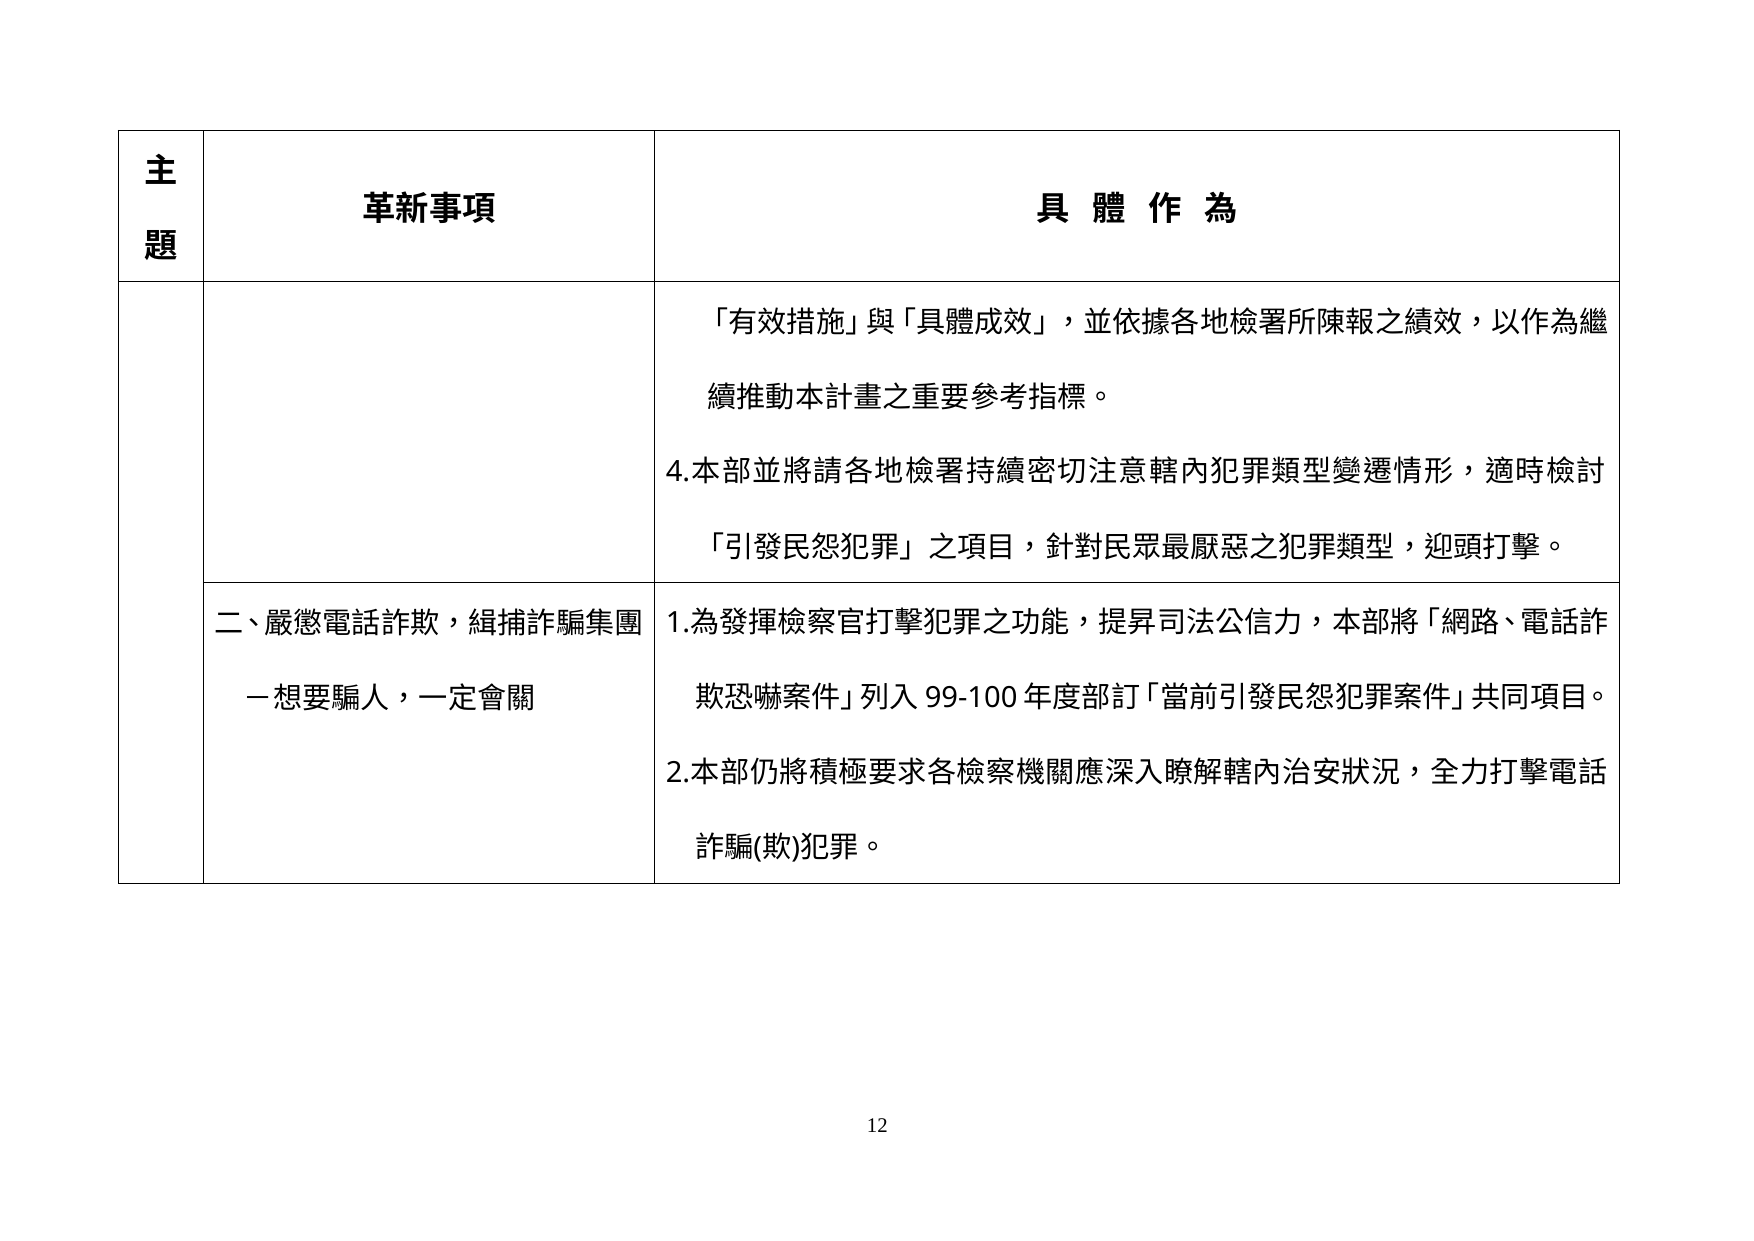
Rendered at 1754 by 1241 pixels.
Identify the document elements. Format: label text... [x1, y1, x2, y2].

table_cell 「有效措施」與「具體成效」，並依據各地檢署所陳報之績效，以作為繼續推動本計畫之重要參考指標。 4.本部並將請各地檢署持續密切注意轄內犯罪類型變遷情形，適時檢討「引發民怨犯罪」之項目，針對民眾最厭惡之犯罪類型，迎頭打擊。 [655, 282, 1619, 582]
table_cell 1.為發揮檢察官打擊犯罪之功能，提昇司法公信力，本部將「網路、電話詐欺恐嚇案件」列入99-100年度部訂「當前引發民怨犯罪案件」共同項目。 2.本部仍將積極要求各檢察機關應深入瞭解轄內治安狀況，全力打擊電話詐騙(欺)犯罪。 [655, 583, 1619, 883]
table_cell 二、嚴懲電話詐欺，緝捕詐騙集團 －想要騙人，一定會關 [204, 583, 654, 883]
table_header 具 體 作 為 [655, 131, 1619, 281]
table_cell [119, 282, 203, 883]
table_cell [204, 282, 654, 582]
table_header 革新事項 [204, 131, 654, 281]
table_header 主 題 [119, 131, 203, 281]
